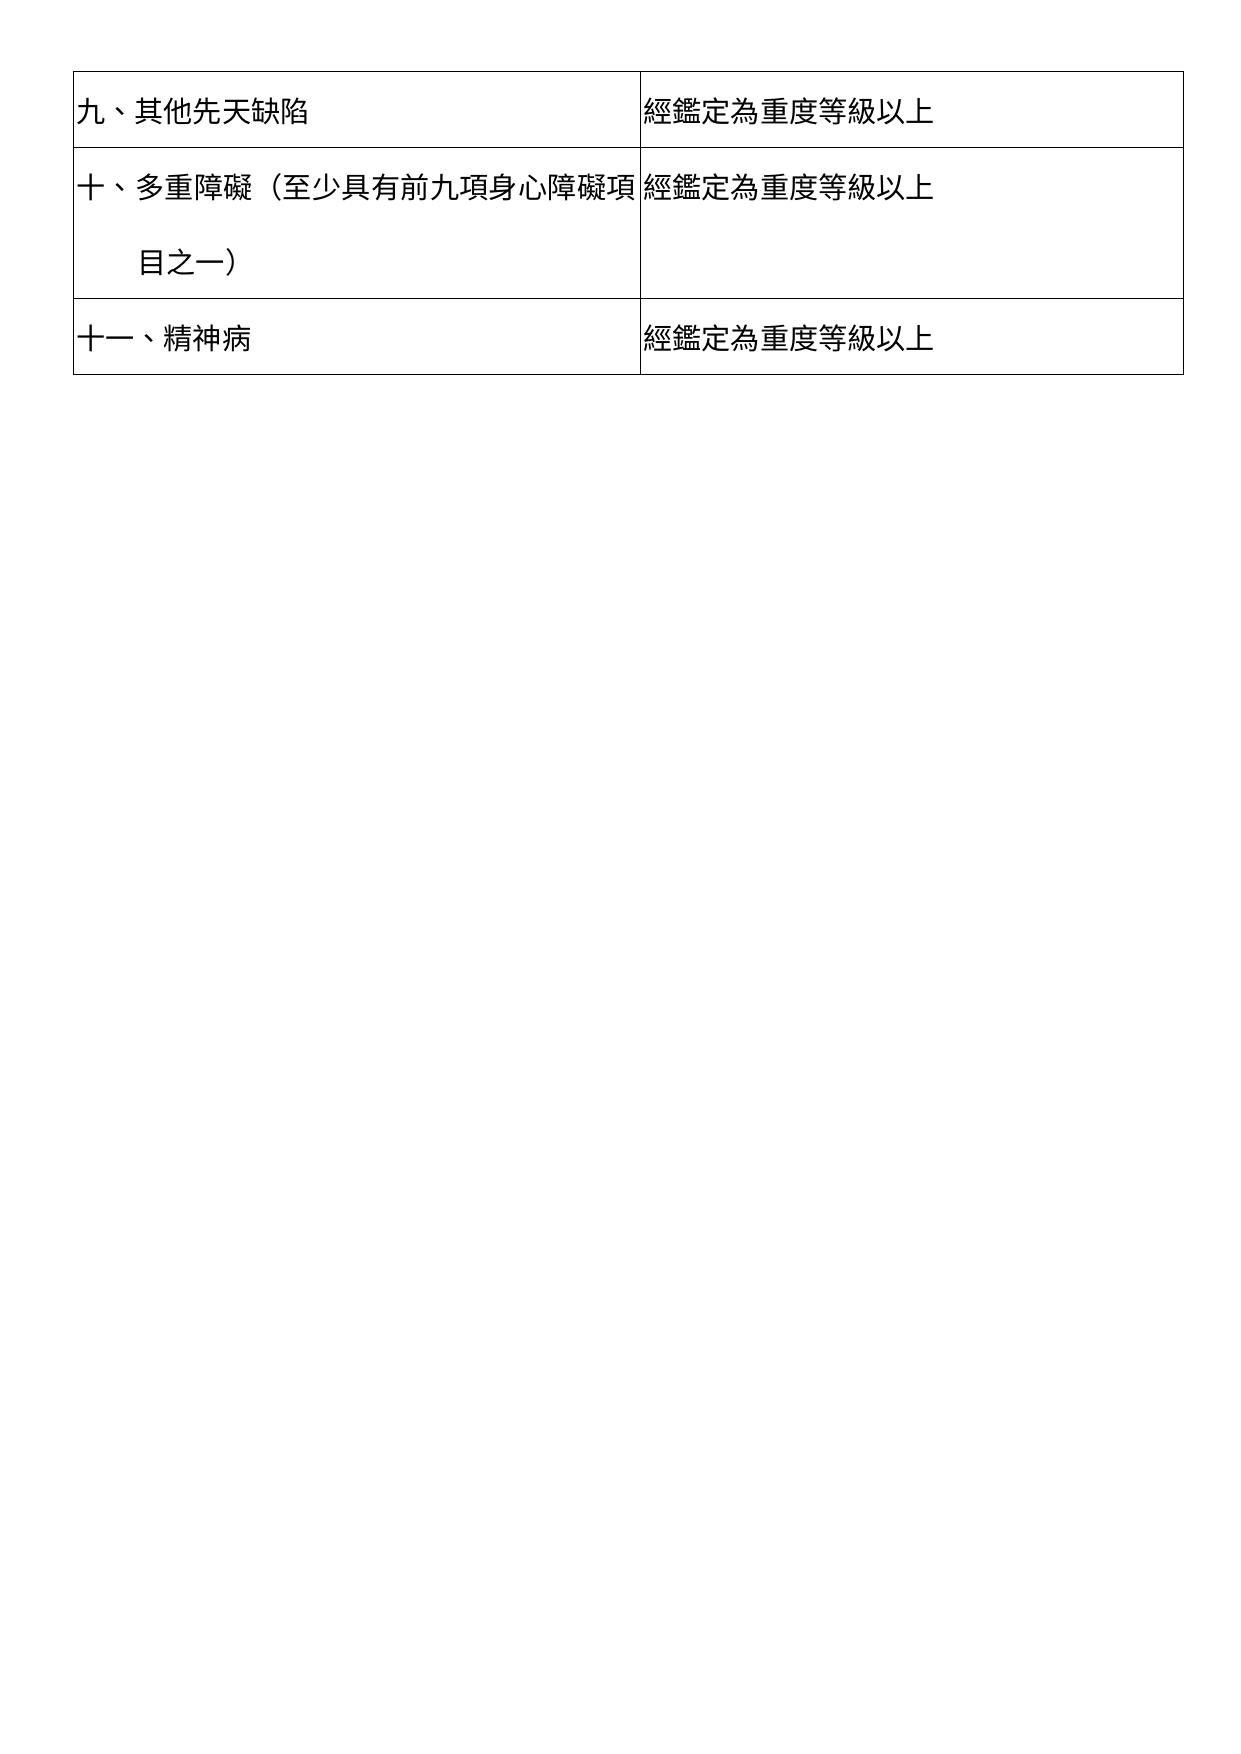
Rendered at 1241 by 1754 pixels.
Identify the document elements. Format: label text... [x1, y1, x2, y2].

table_cell 經鑑定為重度等級以上 [641, 299, 1183, 374]
table_cell 十一、精神病 [74, 299, 640, 374]
table_cell 十、多重障礙（至少具有前九項身心障礙項目之一） [74, 148, 640, 298]
table_cell 經鑑定為重度等級以上 [641, 148, 1183, 298]
table_cell 九、其他先天缺陷 [74, 72, 640, 147]
table_cell 經鑑定為重度等級以上 [641, 72, 1183, 147]
